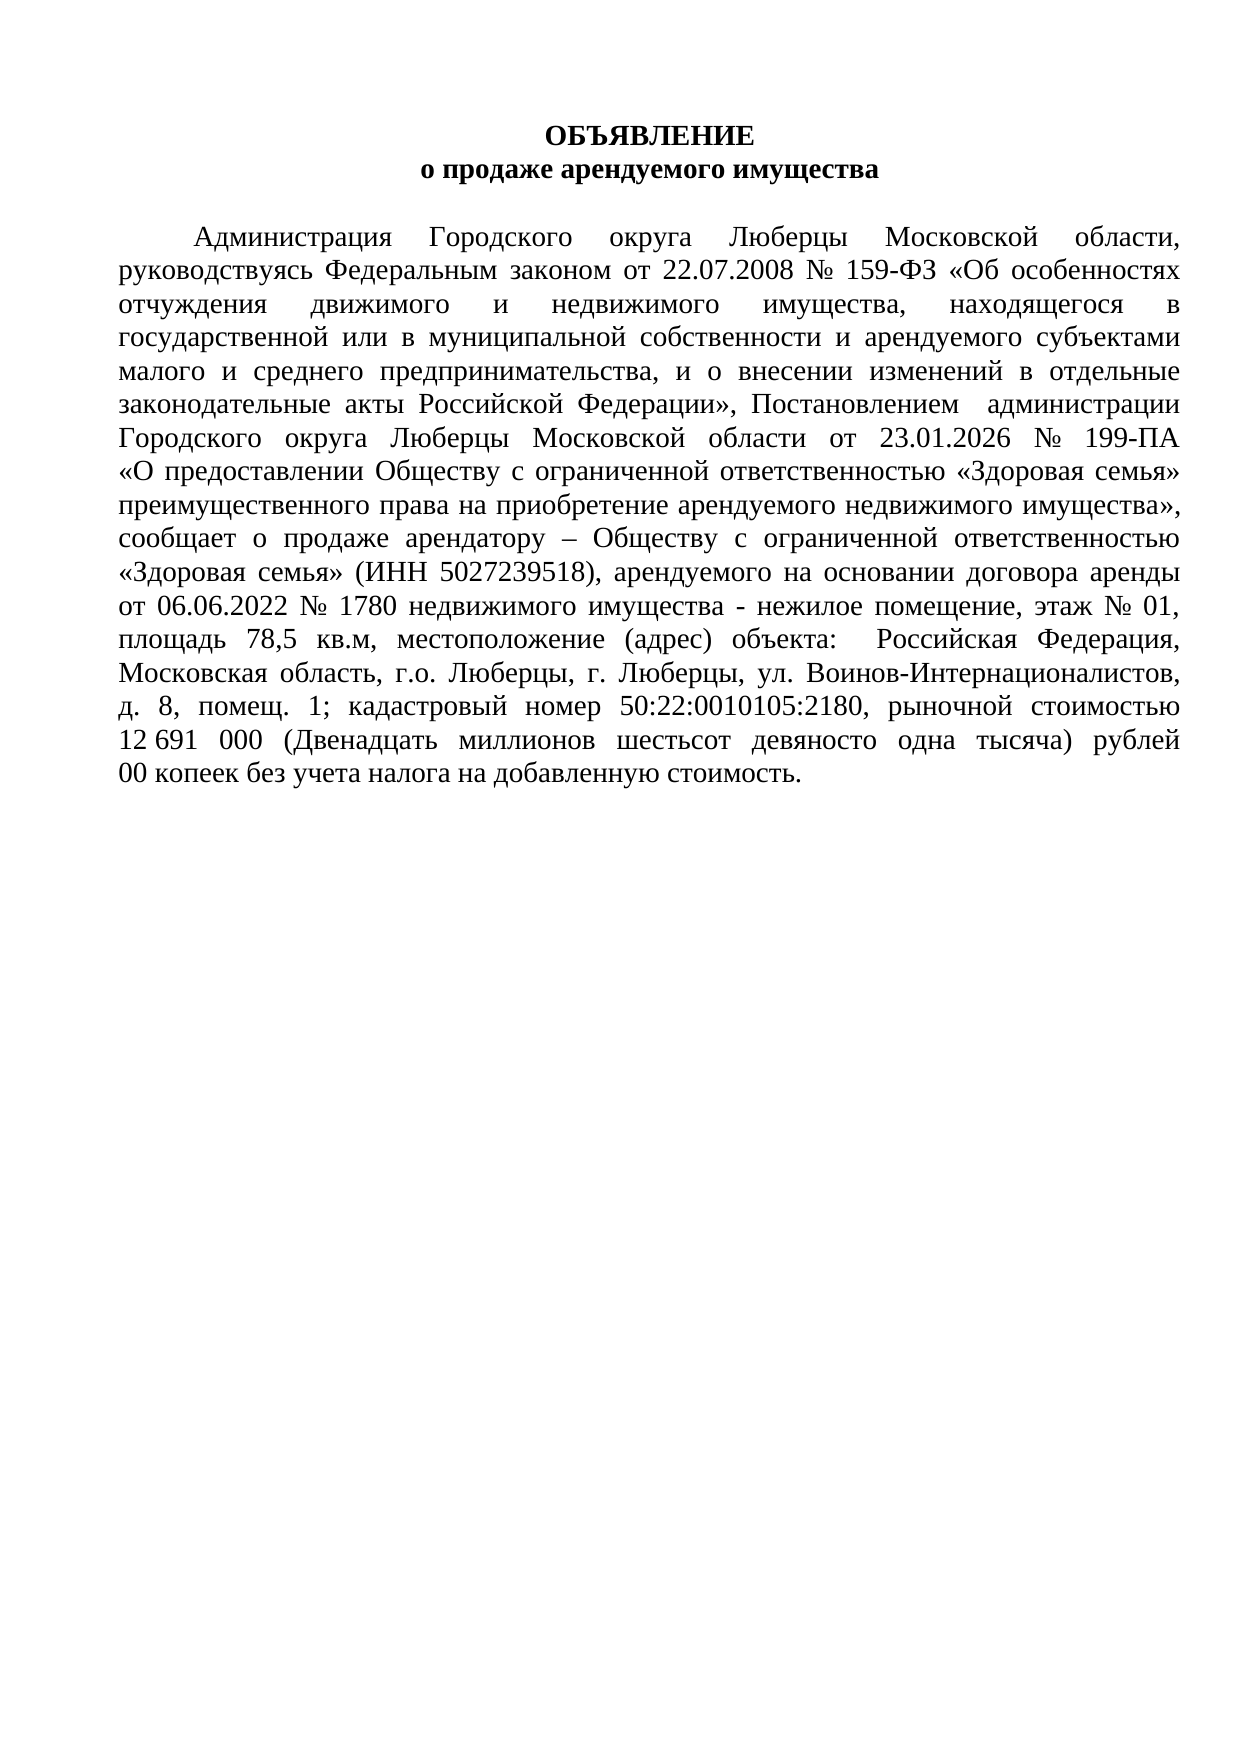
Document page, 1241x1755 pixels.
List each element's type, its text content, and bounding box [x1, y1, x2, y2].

text Администрация Городского округа Люберцы Московской области, руководствуясь Федеральным законом от 22.07.2008 № 159-ФЗ «Об особенностях отчуждения движимого и недвижимого имущества, находящегося в государственной или в муниципальной собственности и арендуемого субъектами малого и среднего предпринимательства, и о внесении изменений в отдельные законодательные акты Российской Федерации», Постановлением администрации Городского округа Люберцы Московской области от 23.01.2026 № 199-ПА «О предоставлении Обществу с ограниченной ответственностью «Здоровая семья» преимущественного права на приобретение арендуемого недвижимого имущества», сообщает о продаже арендатору – Обществу с ограниченной ответственностью «Здоровая семья» (ИНН 5027239518), арендуемого на основании договора аренды от 06.06.2022 № 1780 недвижимого имущества - нежилое помещение, этаж № 01, площадь 78,5 кв.м, местоположение (адрес) объекта: Российская Федерация, Московская область, г.о. Люберцы, г. Люберцы, ул. Воинов-Интернационалистов, д. 8, помещ. 1; кадастровый номер 50:22:0010105:2180, рыночной стоимостью 12 691 000 (Двенадцать миллионов шестьсот девяносто одна тысяча) рублей 00 копеек без учета налога на добавленную стоимость. [118, 219, 1181, 789]
text ОБЪЯВЛЕНИЕ [118, 118, 1181, 152]
text о продаже арендуемого имущества [118, 152, 1181, 185]
